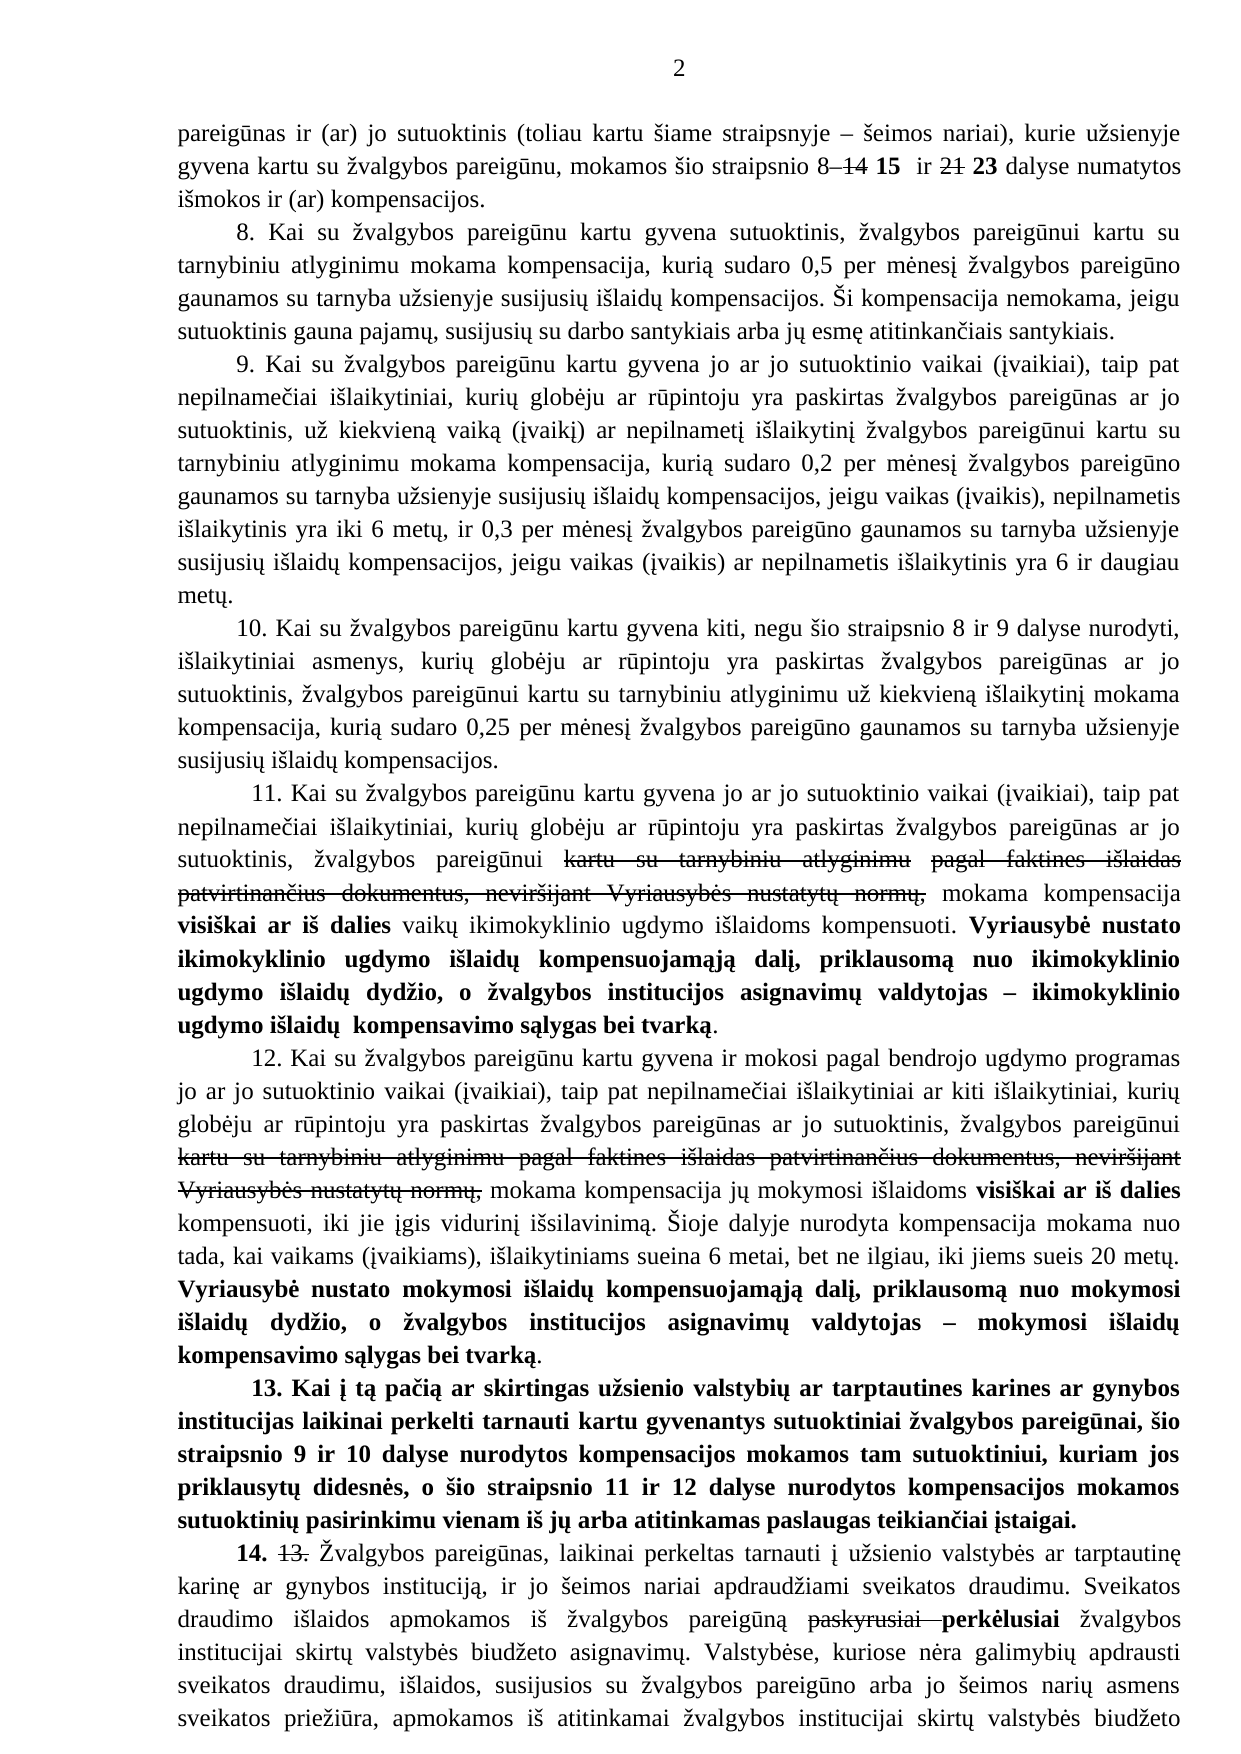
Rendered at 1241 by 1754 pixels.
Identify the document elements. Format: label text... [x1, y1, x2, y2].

text 9. Kai su žvalgybos pareigūnu kartu gyvena jo ar jo sutuoktinio vaikai (įvaikiai), taip pat nepilnamečiai išlaikytiniai, kurių globėju ar rūpintoju yra paskirtas žvalgybos pareigūnas ar jo sutuoktinis, už kiekvieną vaiką (įvaikį) ar nepilnametį išlaikytinį žvalgybos pareigūnui kartu su tarnybiniu atlyginimu mokama kompensacija, kurią sudaro 0,2 per mėnesį žvalgybos pareigūno gaunamos su tarnyba užsienyje susijusių išlaidų kompensacijos, jeigu vaikas (įvaikis), nepilnametis išlaikytinis yra iki 6 metų, ir 0,3 per mėnesį žvalgybos pareigūno gaunamos su tarnyba užsienyje susijusių išlaidų kompensacijos, jeigu vaikas (įvaikis) ar nepilnametis išlaikytinis yra 6 ir daugiau metų. [177, 349, 1181, 609]
text pareigūnas ir (ar) jo sutuoktinis (toliau kartu šiame straipsnyje – šeimos nariai), kurie užsienyje gyvena kartu su žvalgybos pareigūnu, mokamos šio straipsnio 8–14 15 ir 21 23 dalyse numatytos išmokos ir (ar) kompensacijos. [177, 118, 1181, 213]
text 12. Kai su žvalgybos pareigūnu kartu gyvena ir mokosi pagal bendrojo ugdymo programas jo ar jo sutuoktinio vaikai (įvaikiai), taip pat nepilnamečiai išlaikytiniai ar kiti išlaikytiniai, kurių globėju ar rūpintoju yra paskirtas žvalgybos pareigūnas ar jo sutuoktinis, žvalgybos pareigūnui kartu su tarnybiniu atlyginimu pagal faktines išlaidas patvirtinančius dokumentus, neviršijant Vyriausybės nustatytų normų, mokama kompensacija jų mokymosi išlaidoms visiškai ar iš dalies kompensuoti, iki jie įgis vidurinį išsilavinimą. Šioje dalyje nurodyta kompensacija mokama nuo tada, kai vaikams (įvaikiams), išlaikytiniams sueina 6 metai, bet ne ilgiau, iki jiems sueis 20 metų. Vyriausybė nustato mokymosi išlaidų kompensuojamąją dalį, priklausomą nuo mokymosi išlaidų dydžio, o žvalgybos institucijos asignavimų valdytojas – mokymosi išlaidų kompensavimo sąlygas bei tvarką. [177, 1043, 1181, 1157]
text 14. 13. Žvalgybos pareigūnas, laikinai perkeltas tarnauti į užsienio valstybės ar tarptautinę karinę ar gynybos instituciją, ir jo šeimos nariai apdraudžiami sveikatos draudimu. Sveikatos draudimo išlaidos apmokamos iš žvalgybos pareigūną paskyrusiai perkėlusiai žvalgybos institucijai skirtų valstybės biudžeto asignavimų. Valstybėse, kuriose nėra galimybių apdrausti sveikatos draudimu, išlaidos, susijusios su žvalgybos pareigūno arba jo šeimos narių asmens sveikatos priežiūra, apmokamos iš atitinkamai žvalgybos institucijai skirtų valstybės biudžeto [177, 1538, 1181, 1732]
text 12. Kai su žvalgybos pareigūnu kartu gyvena ir mokosi pagal bendrojo ugdymo programas jo ar jo sutuoktinio vaikai (įvaikiai), taip pat nepilnamečiai išlaikytiniai ar kiti išlaikytiniai, kurių globėju ar rūpintoju yra paskirtas žvalgybos pareigūnas ar jo sutuoktinis, žvalgybos pareigūnui kartu su tarnybiniu atlyginimu pagal faktines išlaidas patvirtinančius dokumentus, neviršijant Vyriausybės nustatytų normų, mokama kompensacija jų mokymosi išlaidoms visiškai ar iš dalies kompensuoti, iki jie įgis vidurinį išsilavinimą. Šioje dalyje nurodyta kompensacija mokama nuo tada, kai vaikams (įvaikiams), išlaikytiniams sueina 6 metai, bet ne ilgiau, iki jiems sueis 20 metų. Vyriausybė nustato mokymosi išlaidų kompensuojamąją dalį, priklausomą nuo mokymosi išlaidų dydžio, o žvalgybos institucijos asignavimų valdytojas – mokymosi išlaidų kompensavimo sąlygas bei tvarką. [177, 1158, 1181, 1369]
text 11. Kai su žvalgybos pareigūnu kartu gyvena jo ar jo sutuoktinio vaikai (įvaikiai), taip pat nepilnamečiai išlaikytiniai, kurių globėju ar rūpintoju yra paskirtas žvalgybos pareigūnas ar jo sutuoktinis, žvalgybos pareigūnui kartu su tarnybiniu atlyginimu pagal faktines išlaidas patvirtinančius dokumentus, neviršijant Vyriausybės nustatytų normų, mokama kompensacija visiškai ar iš dalies vaikų ikimokyklinio ugdymo išlaidoms kompensuoti. Vyriausybė nustato ikimokyklinio ugdymo išlaidų kompensuojamąją dalį, priklausomą nuo ikimokyklinio ugdymo išlaidų dydžio, o žvalgybos institucijos asignavimų valdytojas – ikimokyklinio ugdymo išlaidų kompensavimo sąlygas bei tvarką. [177, 778, 1181, 1038]
text 10. Kai su žvalgybos pareigūnu kartu gyvena kiti, negu šio straipsnio 8 ir 9 dalyse nurodyti, išlaikytiniai asmenys, kurių globėju ar rūpintoju yra paskirtas žvalgybos pareigūnas ar jo sutuoktinis, žvalgybos pareigūnui kartu su tarnybiniu atlyginimu už kiekvieną išlaikytinį mokama kompensacija, kurią sudaro 0,25 per mėnesį žvalgybos pareigūno gaunamos su tarnyba užsienyje susijusių išlaidų kompensacijos. [177, 613, 1181, 774]
text 13. Kai į tą pačią ar skirtingas užsienio valstybių ar tarptautines karines ar gynybos institucijas laikinai perkelti tarnauti kartu gyvenantys sutuoktiniai žvalgybos pareigūnai, šio straipsnio 9 ir 10 dalyse nurodytos kompensacijos mokamos tam sutuoktiniui, kuriam jos priklausytų didesnės, o šio straipsnio 11 ir 12 dalyse nurodytos kompensacijos mokamos sutuoktinių pasirinkimu vienam iš jų arba atitinkamas paslaugas teikiančiai įstaigai. [177, 1373, 1181, 1534]
text 8. Kai su žvalgybos pareigūnu kartu gyvena sutuoktinis, žvalgybos pareigūnui kartu su tarnybiniu atlyginimu mokama kompensacija, kurią sudaro 0,5 per mėnesį žvalgybos pareigūno gaunamos su tarnyba užsienyje susijusių išlaidų kompensacijos. Ši kompensacija nemokama, jeigu sutuoktinis gauna pajamų, susijusių su darbo santykiais arba jų esmę atitinkančiais santykiais. [177, 217, 1181, 345]
